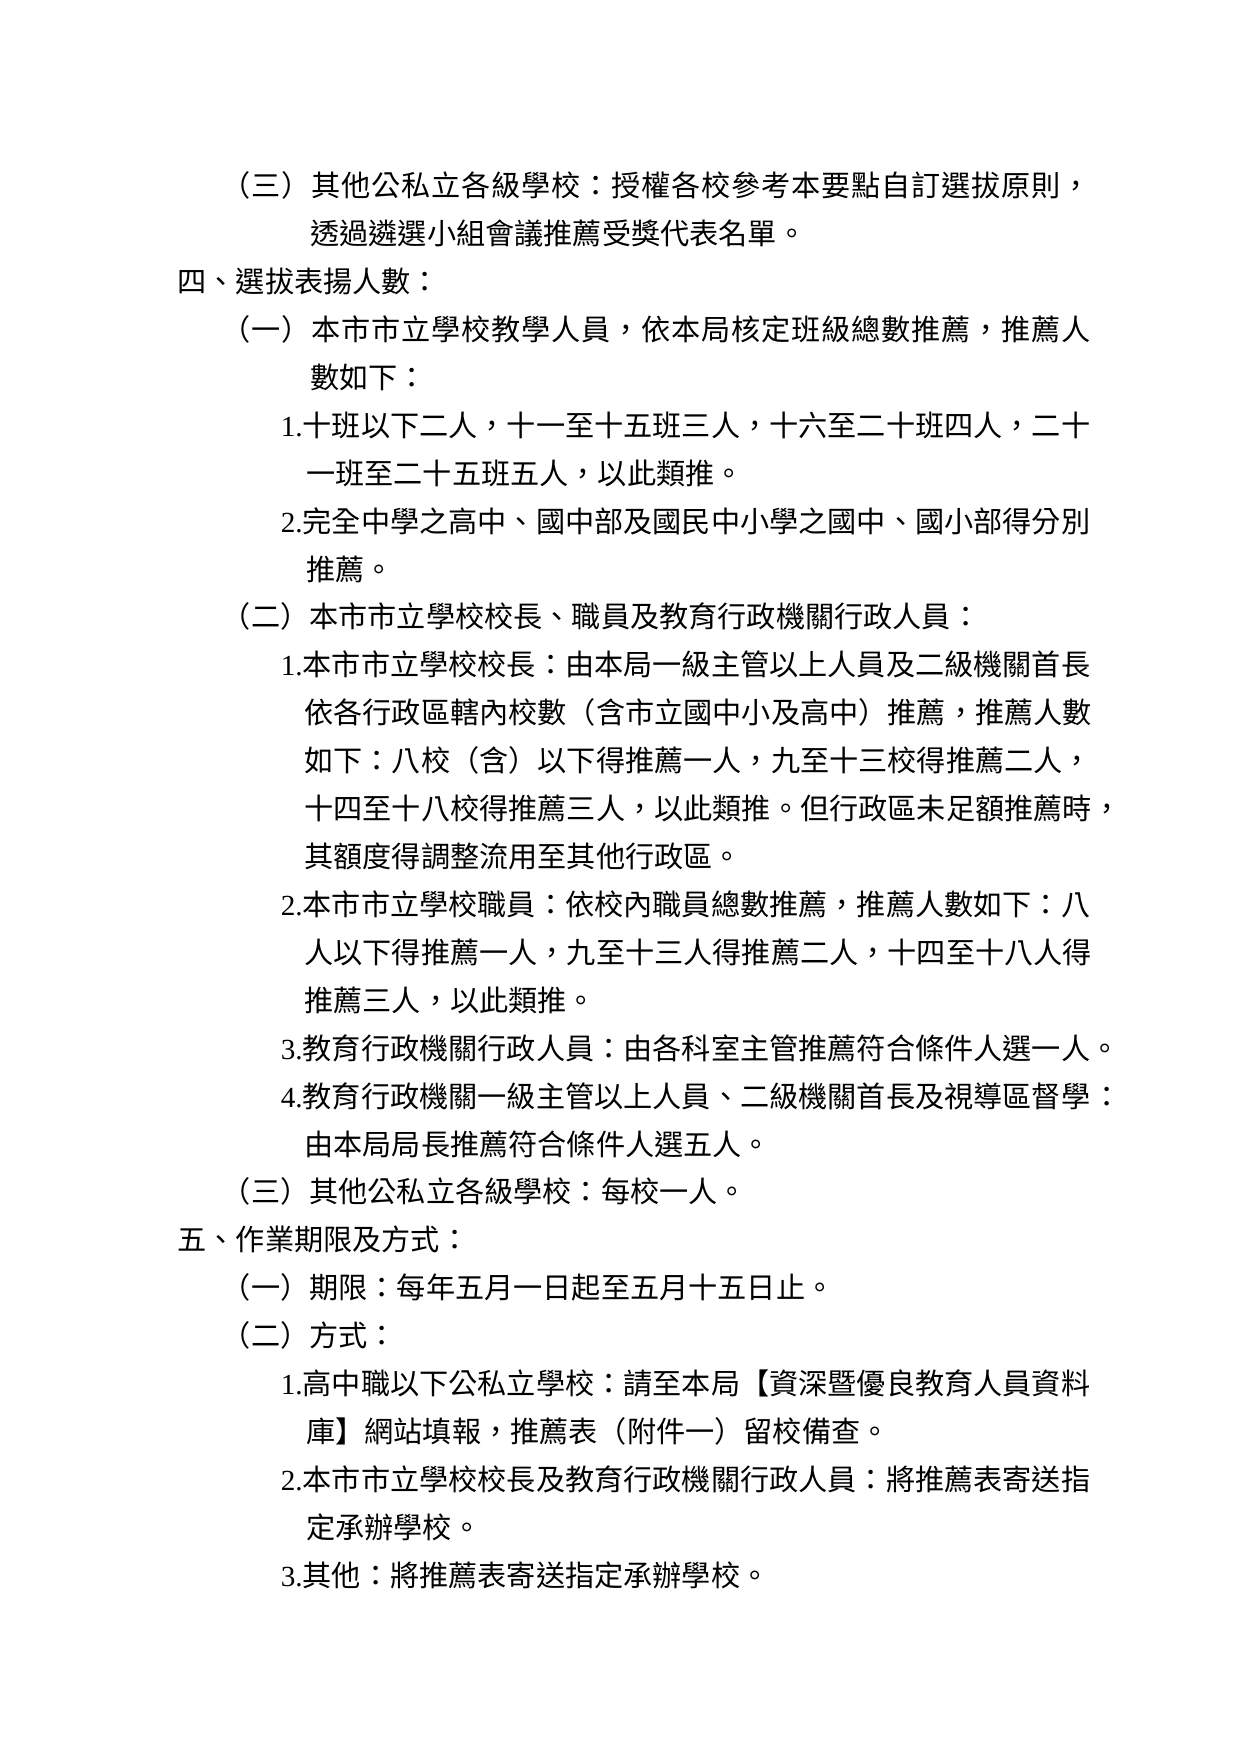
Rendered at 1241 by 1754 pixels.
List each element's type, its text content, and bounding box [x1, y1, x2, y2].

text 1.本市市立學校校長：由本局一級主管以上人員及二級機關首長依各行政區轄內校數（含市立國中小及高中）推薦，推薦人數如下：八校（含）以下得推薦一人，九至十三校得推薦二人，十四至十八校得推薦三人，以此類推。但行政區未足額推薦時，其額度得調整流用至其他行政區。 [281, 637, 1092, 877]
text （一）期限：每年五月一日起至五月十五日止。 [222, 1260, 1092, 1308]
text （三）其他公私立各級學校：每校一人。 [222, 1164, 1092, 1212]
text 五、作業期限及方式： [177, 1212, 1092, 1260]
text 3.其他：將推薦表寄送指定承辦學校。 [281, 1548, 1092, 1596]
text 1.十班以下二人，十一至十五班三人，十六至二十班四人，二十一班至二十五班五人，以此類推。 [281, 398, 1092, 494]
text 2.本市市立學校校長及教育行政機關行政人員：將推薦表寄送指 定承辦學校。 [281, 1452, 1092, 1548]
text （二）方式： [222, 1308, 1092, 1356]
text 4.教育行政機關一級主管以上人員、二級機關首長及視導區督學：由本局局長推薦符合條件人選五人。 [281, 1069, 1092, 1164]
text 1.高中職以下公私立學校：請至本局【資深暨優良教育人員資料 庫】網站填報，推薦表（附件一）留校備查。 [281, 1356, 1092, 1452]
text 四、選拔表揚人數： [177, 254, 1092, 302]
text 2.本市市立學校職員：依校內職員總數推薦，推薦人數如下：八人以下得推薦一人，九至十三人得推薦二人，十四至十八人得推薦三人，以此類推。 [281, 877, 1092, 1021]
text （三）其他公私立各級學校：授權各校參考本要點自訂選拔原則，透過遴選小組會議推薦受獎代表名單。 [222, 158, 1092, 254]
text （二）本市市立學校校長、職員及教育行政機關行政人員： [222, 589, 1092, 637]
text 2.完全中學之高中、國中部及國民中小學之國中、國小部得分別推薦。 [281, 494, 1092, 589]
text （一）本市市立學校教學人員，依本局核定班級總數推薦，推薦人數如下： [222, 302, 1092, 398]
text 3.教育行政機關行政人員：由各科室主管推薦符合條件人選一人。 [281, 1021, 1092, 1069]
